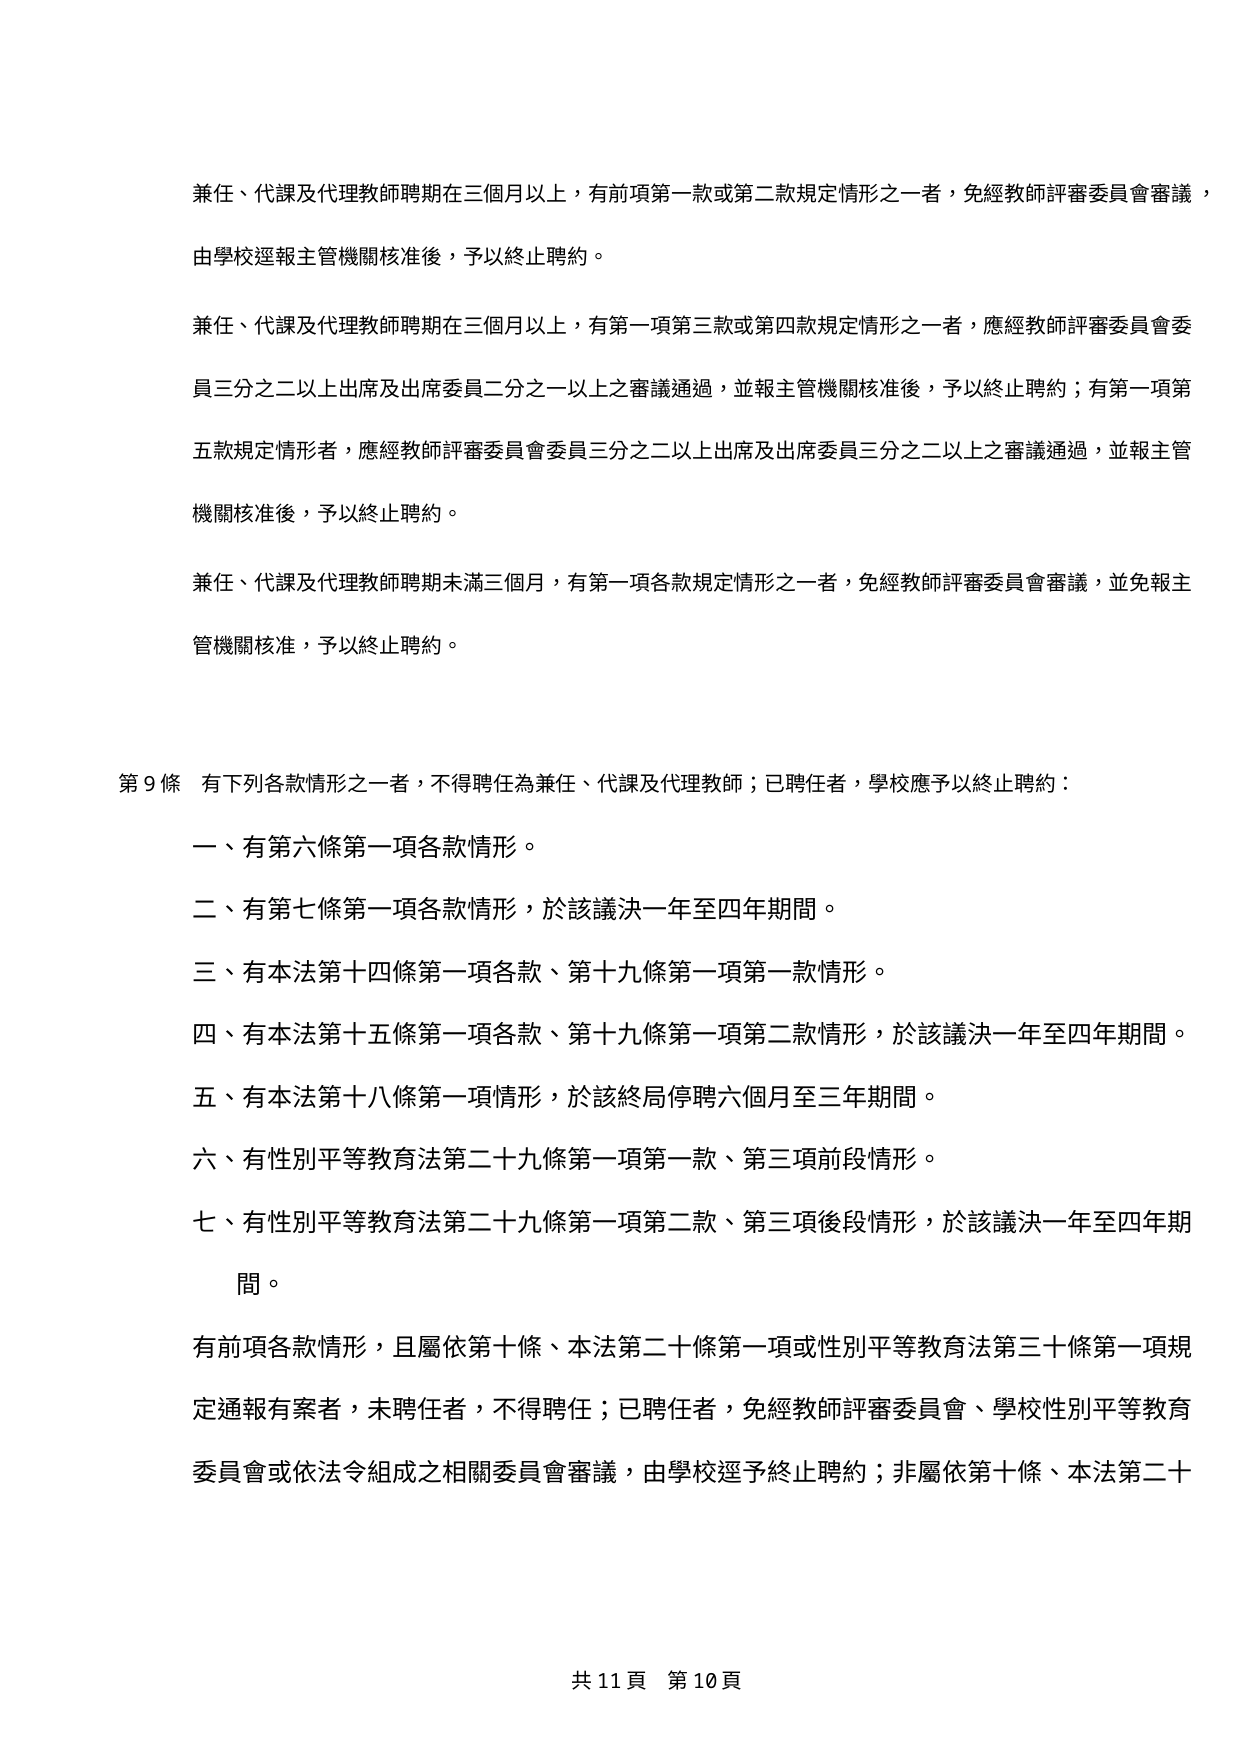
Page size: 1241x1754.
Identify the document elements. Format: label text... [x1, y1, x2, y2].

text 四、有本法第十五條第一項各款、第十九條第一項第二款情形，於該議決一年至四年期間。 [192, 991, 1196, 1053]
text 六、有性別平等教育法第二十九條第一項第一款、第三項前段情形。 [192, 1116, 1196, 1178]
text 五、有本法第十八條第一項情形，於該終局停聘六個月至三年期間。 [192, 1053, 1196, 1116]
text 三、有本法第十四條第一項各款、第十九條第一項第一款情形。 [192, 928, 1196, 991]
text 七、有性別平等教育法第二十九條第一項第二款、第三項後段情形，於該議決一年至四年期間。 [192, 1178, 1196, 1303]
text 兼任、代課及代理教師聘期在三個月以上，有前項第一款或第二款規定情形之一者，免經教師評審委員會審議，由學校逕報主管機關核准後，予以終止聘約。 [192, 151, 1196, 276]
text 二、有第七條第一項各款情形，於該議決一年至四年期間。 [192, 866, 1196, 928]
text 一、有第六條第一項各款情形。 [192, 803, 1196, 866]
text 兼任、代課及代理教師聘期在三個月以上，有第一項第三款或第四款規定情形之一者，應經教師評審委員會委員三分之二以上出席及出席委員二分之一以上之審議通過，並報主管機關核准後，予以終止聘約；有第一項第五款規定情形者，應經教師評審委員會委員三分之二以上出席及出席委員三分之二以上之審議通過，並報主管機關核准後，予以終止聘約。 [192, 283, 1196, 533]
text 第9條 有下列各款情形之一者，不得聘任為兼任、代課及代理教師；已聘任者，學校應予以終止聘約： [118, 741, 1196, 803]
text 兼任、代課及代理教師聘期未滿三個月，有第一項各款規定情形之一者，免經教師評審委員會審議，並免報主管機關核准，予以終止聘約。 [192, 540, 1196, 665]
text 有前項各款情形，且屬依第十條、本法第二十條第一項或性別平等教育法第三十條第一項規定通報有案者，未聘任者，不得聘任；已聘任者，免經教師評審委員會、學校性別平等教育委員會或依法令組成之相關委員會審議，由學校逕予終止聘約；非屬依第十條、本法第二十 [192, 1303, 1196, 1491]
